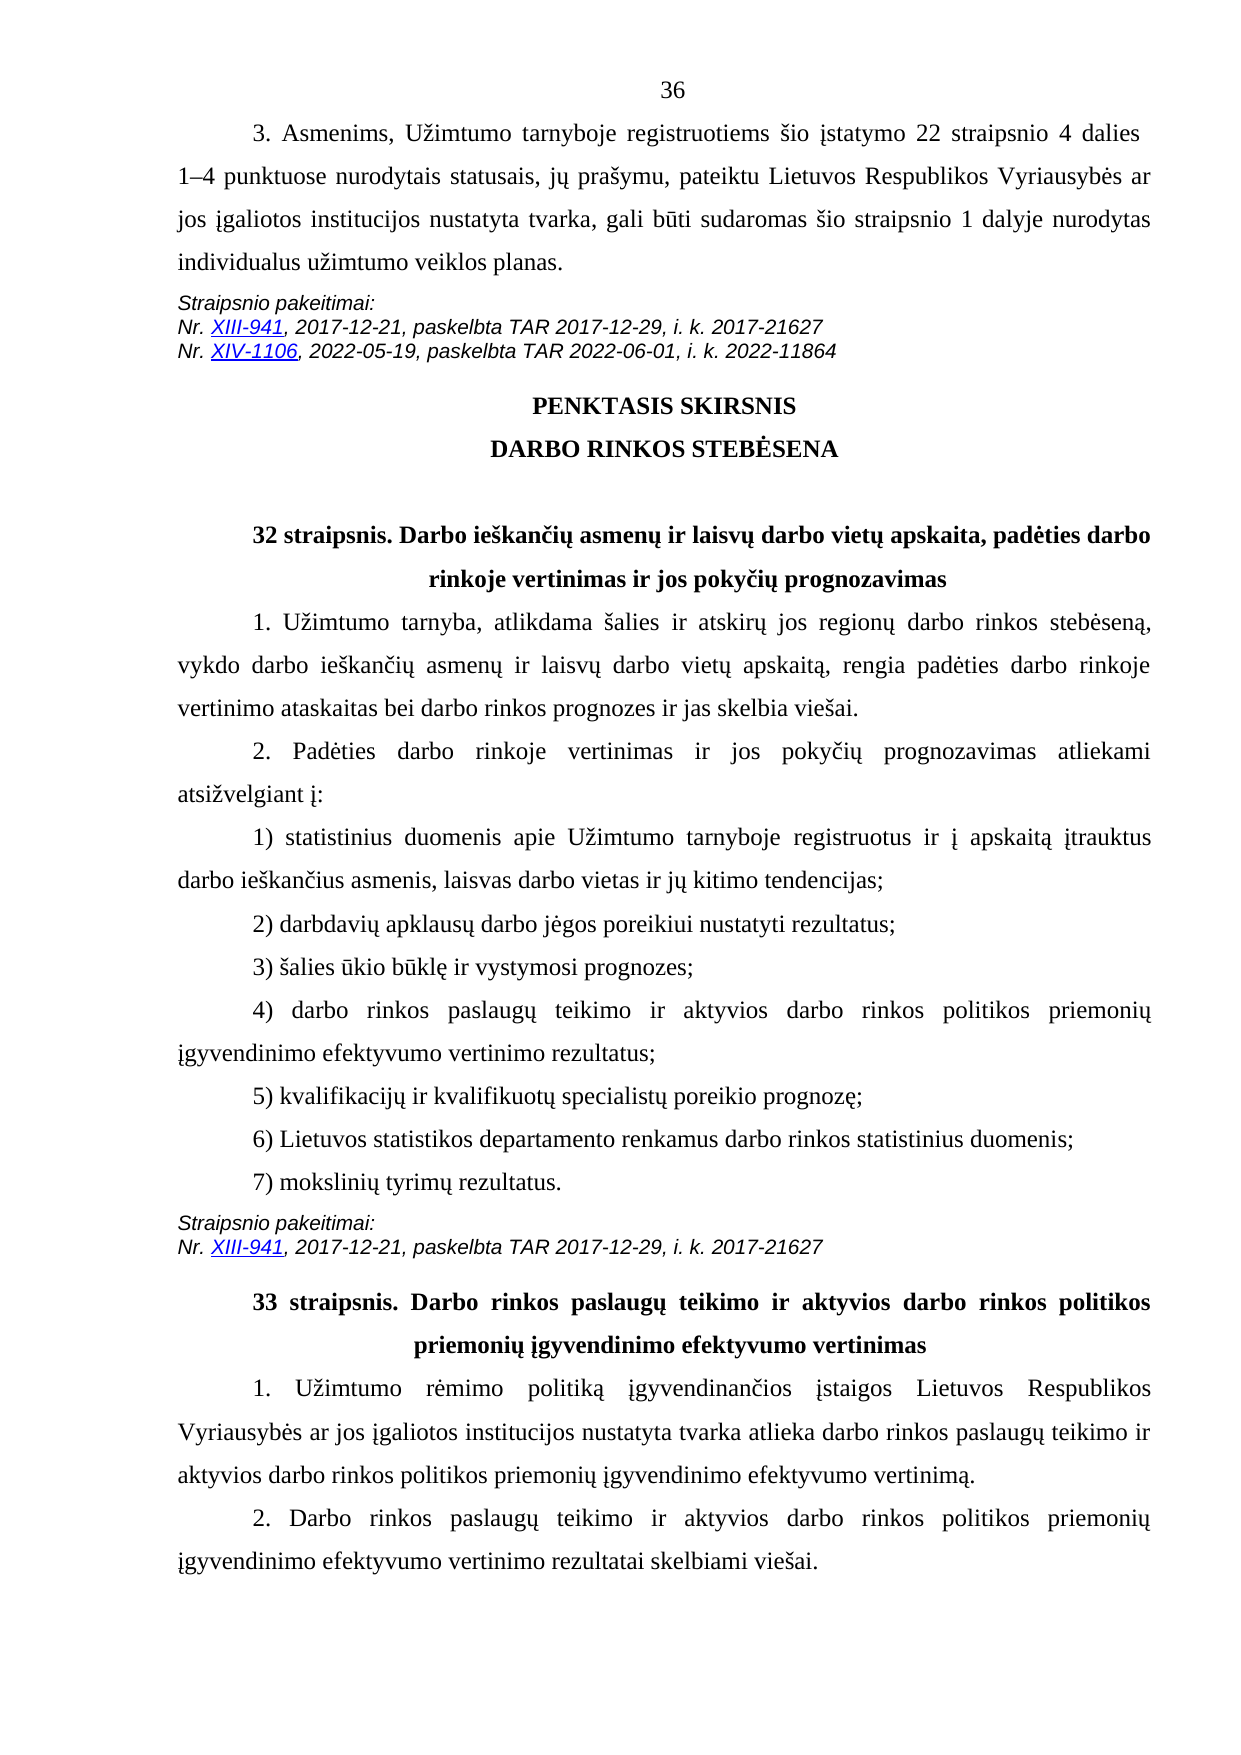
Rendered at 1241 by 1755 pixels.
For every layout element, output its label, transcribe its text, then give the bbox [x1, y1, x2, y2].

text Straipsnio pakeitimai: [177, 1211, 1152, 1234]
text 2) darbdavių apklausų darbo jėgos poreikiui nustatyti rezultatus; [177, 909, 1152, 937]
text Nr. XIII-941, 2017-12-21, paskelbta TAR 2017-12-29, i. k. 2017-21627 [177, 1234, 1152, 1258]
text Straipsnio pakeitimai: [177, 291, 1152, 314]
text Nr. XIII-941, 2017-12-21, paskelbta TAR 2017-12-29, i. k. 2017-21627 [177, 314, 1152, 338]
text 32 straipsnis. Darbo ieškančių asmenų ir laisvų darbo vietų apskaita, padėties darbo rinkoje vertinimas ir jos pokyčių prognozavimas [252, 521, 1152, 592]
text 1) statistinius duomenis apie Užimtumo tarnyboje registruotus ir į apskaitą įtrauktus darbo ieškančius asmenis, laisvas darbo vietas ir jų kitimo tendencijas; [177, 822, 1152, 894]
text 2. Padėties darbo rinkoje vertinimas ir jos pokyčių prognozavimas atliekami atsižvelgiant į: [177, 736, 1152, 808]
text 6) Lietuvos statistikos departamento renkamus darbo rinkos statistinius duomenis; [177, 1124, 1152, 1153]
text 5) kvalifikacijų ir kvalifikuotų specialistų poreikio prognozę; [177, 1081, 1152, 1110]
text 33 straipsnis. Darbo rinkos paslaugų teikimo ir aktyvios darbo rinkos politikos priemonių įgyvendinimo efektyvumo vertinimas [252, 1287, 1152, 1359]
text PENKTASIS SKIRSNIS [177, 391, 1152, 420]
text 7) mokslinių tyrimų rezultatus. [177, 1167, 1152, 1196]
text 1. Užimtumo rėmimo politiką įgyvendinančios įstaigos Lietuvos Respublikos Vyriausybės ar jos įgaliotos institucijos nustatyta tvarka atlieka darbo rinkos paslaugų teikimo ir aktyvios darbo rinkos politikos priemonių įgyvendinimo efektyvumo vertinimą. [177, 1373, 1152, 1488]
text DARBO RINKOS STEBĖSENA [177, 434, 1152, 463]
text 3) šalies ūkio būklę ir vystymosi prognozes; [177, 952, 1152, 981]
text 3. Asmenims, Užimtumo tarnyboje registruotiems šio įstatymo 22 straipsnio 4 dalies 1–4 punktuose nurodytais statusais, jų prašymu, pateiktu Lietuvos Respublikos Vyriausybės ar jos įgaliotos institucijos nustatyta tvarka, gali būti sudaromas šio straipsnio 1 dalyje nurodytas individualus užimtumo veiklos planas. [177, 118, 1152, 276]
text 1. Užimtumo tarnyba, atlikdama šalies ir atskirų jos regionų darbo rinkos stebėseną, vykdo darbo ieškančių asmenų ir laisvų darbo vietų apskaitą, rengia padėties darbo rinkoje vertinimo ataskaitas bei darbo rinkos prognozes ir jas skelbia viešai. [177, 607, 1152, 722]
text Nr. XIV-1106, 2022-05-19, paskelbta TAR 2022-06-01, i. k. 2022-11864 [177, 338, 1152, 362]
text 2. Darbo rinkos paslaugų teikimo ir aktyvios darbo rinkos politikos priemonių įgyvendinimo efektyvumo vertinimo rezultatai skelbiami viešai. [177, 1503, 1152, 1575]
text 4) darbo rinkos paslaugų teikimo ir aktyvios darbo rinkos politikos priemonių įgyvendinimo efektyvumo vertinimo rezultatus; [177, 995, 1152, 1067]
